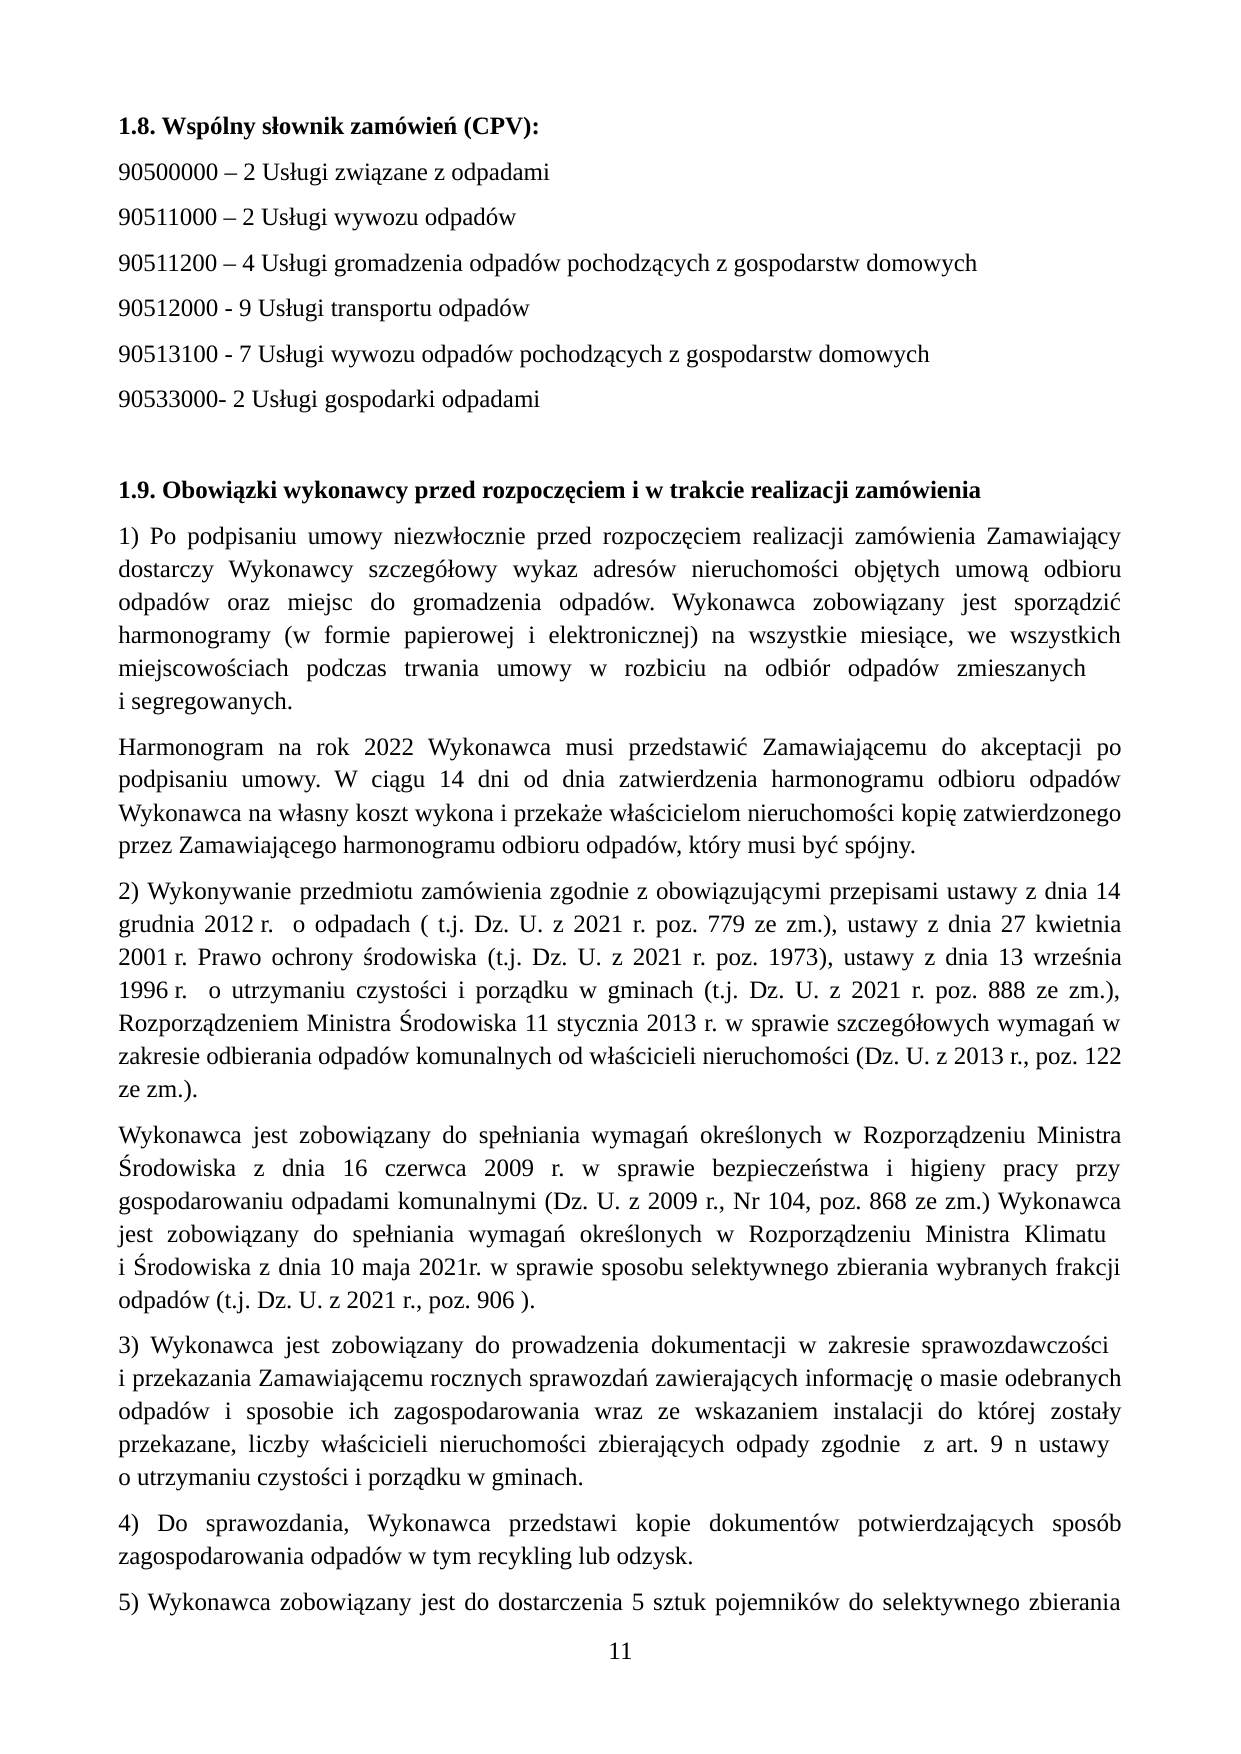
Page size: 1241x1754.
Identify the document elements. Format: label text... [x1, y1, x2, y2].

text 4) Do sprawozdania, Wykonawca przedstawi kopie dokumentów potwierdzających sposób zagospodarowania odpadów w tym recykling lub odzysk. [118, 1508, 1122, 1570]
text 2) Wykonywanie przedmiotu zamówienia zgodnie z obowiązującymi przepisami ustawy z dnia 14 grudnia 2012 r. o odpadach ( t.j. Dz. U. z 2021 r. poz. 779 ze zm.), ustawy z dnia 27 kwietnia 2001 r. Prawo ochrony środowiska (t.j. Dz. U. z 2021 r. poz. 1973), ustawy z dnia 13 września 1996 r. o utrzymaniu czystości i porządku w gminach (t.j. Dz. U. z 2021 r. poz. 888 ze zm.), Rozporządzeniem Ministra Środowiska 11 stycznia 2013 r. w sprawie szczegółowych wymagań w zakresie odbierania odpadów komunalnych od właścicieli nieruchomości (Dz. U. z 2013 r., poz. 122 ze zm.). [118, 876, 1122, 1103]
text 5) Wykonawca zobowiązany jest do dostarczenia 5 sztuk pojemników do selektywnego zbierania [118, 1587, 1122, 1615]
text 90511200 – 4 Usługi gromadzenia odpadów pochodzących z gospodarstw domowych [118, 248, 1122, 277]
text 90513100 - 7 Usługi wywozu odpadów pochodzących z gospodarstw domowych [118, 339, 1122, 368]
text 90500000 – 2 Usługi związane z odpadami [118, 157, 1122, 186]
text Harmonogram na rok 2022 Wykonawca musi przedstawić Zamawiającemu do akceptacji po podpisaniu umowy. W ciągu 14 dni od dnia zatwierdzenia harmonogramu odbioru odpadów Wykonawca na własny koszt wykona i przekaże właścicielom nieruchomości kopię zatwierdzonego przez Zamawiającego harmonogramu odbioru odpadów, który musi być spójny. [118, 732, 1122, 859]
text 3) Wykonawca jest zobowiązany do prowadzenia dokumentacji w zakresie sprawozdawczości i przekazania Zamawiającemu rocznych sprawozdań zawierających informację o masie odebranych odpadów i sposobie ich zagospodarowania wraz ze wskazaniem instalacji do której zostały przekazane, liczby właścicieli nieruchomości zbierających odpady zgodnie z art. 9 n ustawy o utrzymaniu czystości i porządku w gminach. [118, 1330, 1122, 1491]
text 1.8. Wspólny słownik zamówień (CPV): [118, 111, 1122, 140]
text 1) Po podpisaniu umowy niezwłocznie przed rozpoczęciem realizacji zamówienia Zamawiający dostarczy Wykonawcy szczegółowy wykaz adresów nieruchomości objętych umową odbioru odpadów oraz miejsc do gromadzenia odpadów. Wykonawca zobowiązany jest sporządzić harmonogramy (w formie papierowej i elektronicznej) na wszystkie miesiące, we wszystkich miejscowościach podczas trwania umowy w rozbiciu na odbiór odpadów zmieszanych i segregowanych. [118, 521, 1122, 715]
text 1.9. Obowiązki wykonawcy przed rozpoczęciem i w trakcie realizacji zamówienia [118, 475, 1122, 504]
text 90533000- 2 Usługi gospodarki odpadami [118, 384, 1122, 413]
text 90512000 - 9 Usługi transportu odpadów [118, 293, 1122, 322]
text 90511000 – 2 Usługi wywozu odpadów [118, 202, 1122, 231]
text Wykonawca jest zobowiązany do spełniania wymagań określonych w Rozporządzeniu Ministra Środowiska z dnia 16 czerwca 2009 r. w sprawie bezpieczeństwa i higieny pracy przy gospodarowaniu odpadami komunalnymi (Dz. U. z 2009 r., Nr 104, poz. 868 ze zm.) Wykonawca jest zobowiązany do spełniania wymagań określonych w Rozporządzeniu Ministra Klimatu i Środowiska z dnia 10 maja 2021r. w sprawie sposobu selektywnego zbierania wybranych frakcji odpadów (t.j. Dz. U. z 2021 r., poz. 906 ). [118, 1120, 1122, 1314]
